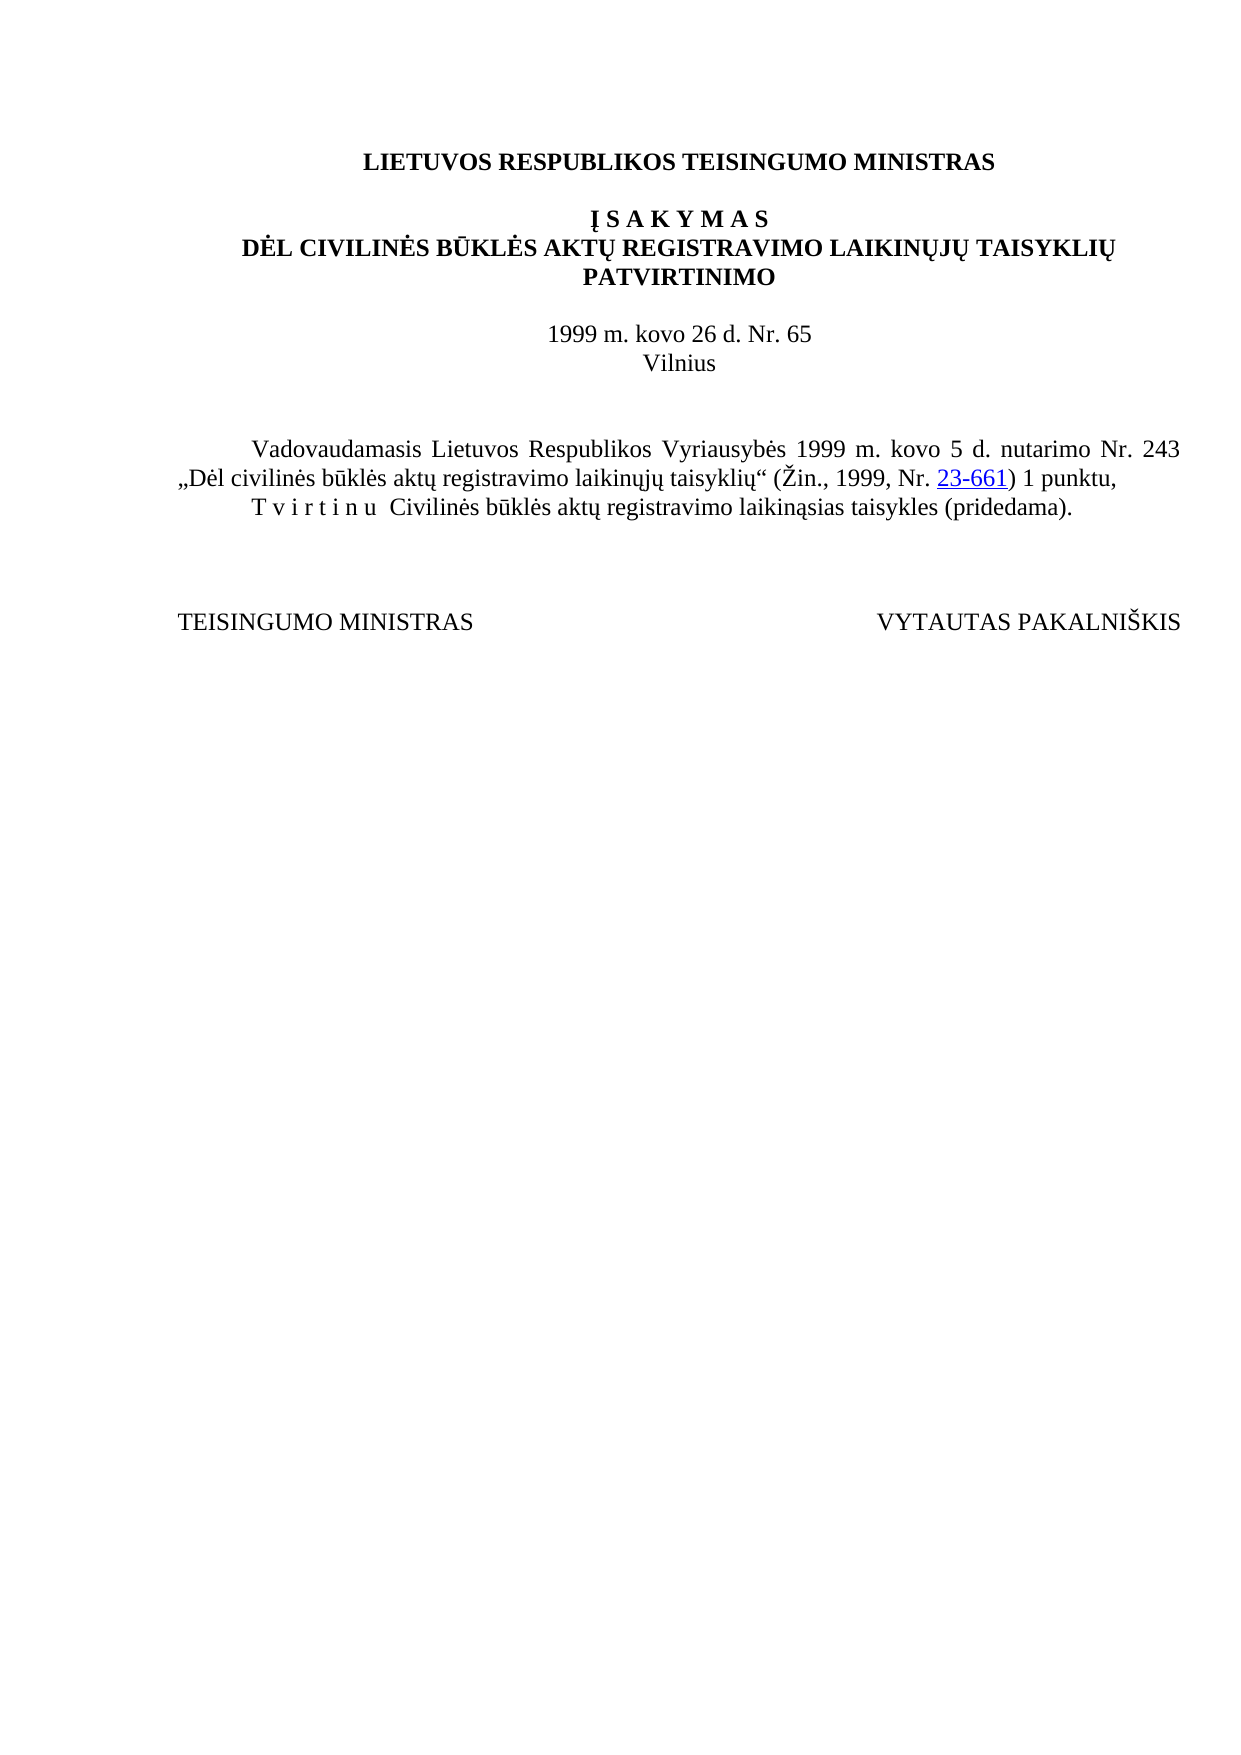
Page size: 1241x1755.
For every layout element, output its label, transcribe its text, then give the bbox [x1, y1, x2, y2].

text Į S A K Y M A S [177, 204, 1181, 233]
text Vadovaudamasis Lietuvos Respublikos Vyriausybės 1999 m. kovo 5 d. nutarimo Nr. 243 „Dėl civilinės būklės aktų registravimo laikinųjų taisyklių“ (Žin., 1999, Nr. 23-661) 1 punktu, [177, 434, 1181, 492]
text TEISINGUMO MINISTRAS VYTAUTAS PAKALNIŠKIS [177, 607, 1181, 636]
text LIETUVOS RESPUBLIKOS TEISINGUMO MINISTRAS [177, 147, 1181, 176]
text Vilnius [177, 348, 1181, 377]
text 1999 m. kovo 26 d. Nr. 65 [177, 319, 1181, 348]
text DĖL CIVILINĖS BŪKLĖS AKTŲ REGISTRAVIMO LAIKINŲJŲ TAISYKLIŲ PATVIRTINIMO [177, 233, 1181, 291]
text Tvirtinu Civilinės būklės aktų registravimo laikinąsias taisykles (pridedama). [177, 492, 1181, 521]
